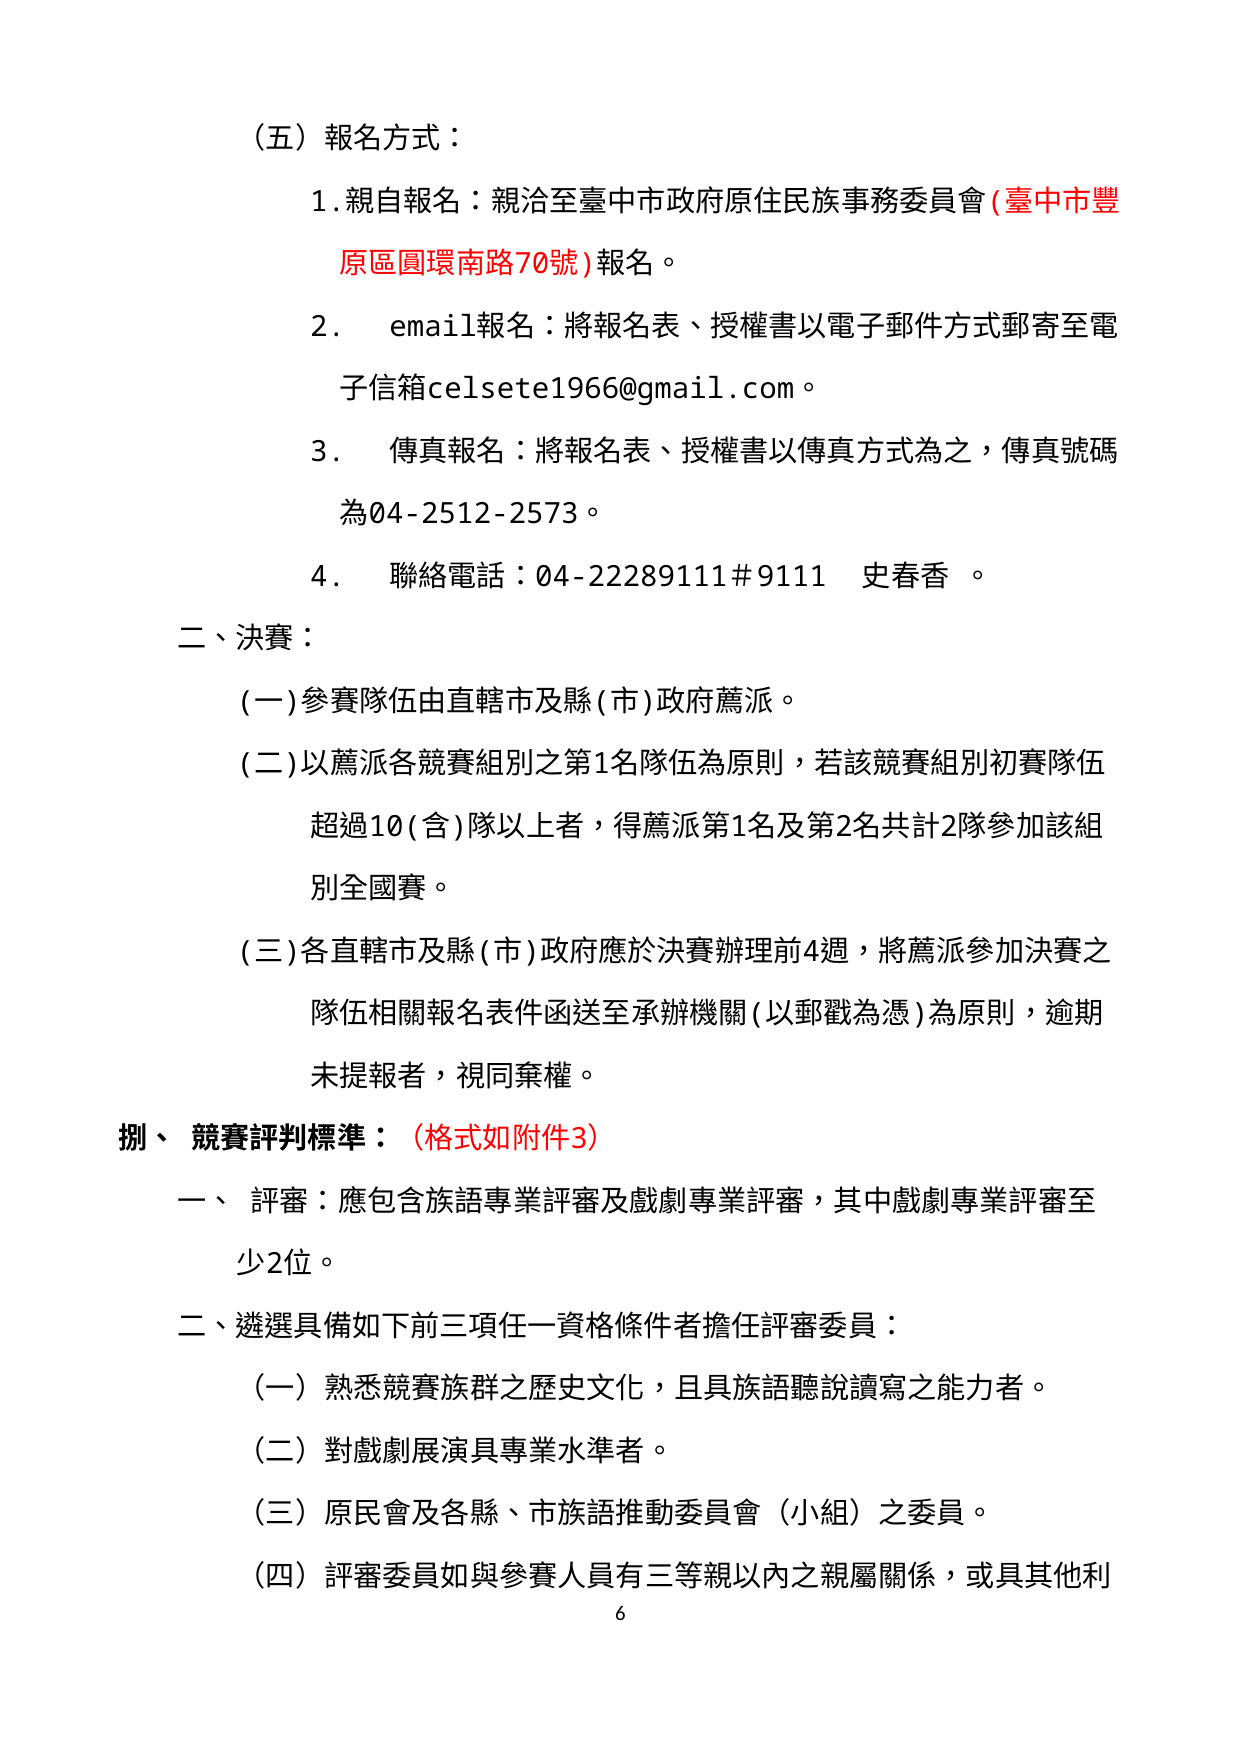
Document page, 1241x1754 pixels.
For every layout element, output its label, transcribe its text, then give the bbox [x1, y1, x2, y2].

text 二、決賽： [118, 594, 1122, 657]
text 捌、 競賽評判標準：（格式如附件3） [118, 1094, 1122, 1157]
text 一、 評審：應包含族語專業評審及戲劇專業評審，其中戲劇專業評審至少2位。 [177, 1157, 1122, 1282]
text 4. 聯絡電話：04-22289111＃9111 史春香 。 [310, 532, 1122, 594]
text (一)參賽隊伍由直轄市及縣(市)政府薦派。 [236, 657, 1122, 719]
text 2. email報名：將報名表、授權書以電子郵件方式郵寄至電子信箱celsete1966@gmail.com。 [310, 282, 1122, 407]
text （五）報名方式： [236, 94, 1122, 157]
text (二)以薦派各競賽組別之第1名隊伍為原則，若該競賽組別初賽隊伍超過10(含)隊以上者，得薦派第1名及第2名共計2隊參加該組別全國賽。 [236, 719, 1122, 907]
text （四）評審委員如與參賽人員有三等親以內之親屬關係，或具其他利 [236, 1532, 1122, 1594]
text 3. 傳真報名：將報名表、授權書以傳真方式為之，傳真號碼為04-2512-2573。 [310, 407, 1122, 532]
text （三）原民會及各縣、市族語推動委員會（小組）之委員。 [236, 1469, 1122, 1532]
text （二）對戲劇展演具專業水準者。 [236, 1407, 1122, 1469]
text 二、遴選具備如下前三項任一資格條件者擔任評審委員： [118, 1282, 1122, 1344]
text （一）熟悉競賽族群之歷史文化，且具族語聽說讀寫之能力者。 [236, 1344, 1122, 1407]
text (三)各直轄市及縣(市)政府應於決賽辦理前4週，將薦派參加決賽之隊伍相關報名表件函送至承辦機關(以郵戳為憑)為原則，逾期未提報者，視同棄權。 [236, 907, 1122, 1094]
text 1.親自報名：親洽至臺中市政府原住民族事務委員會(臺中市豐原區圓環南路70號)報名。 [310, 157, 1122, 282]
